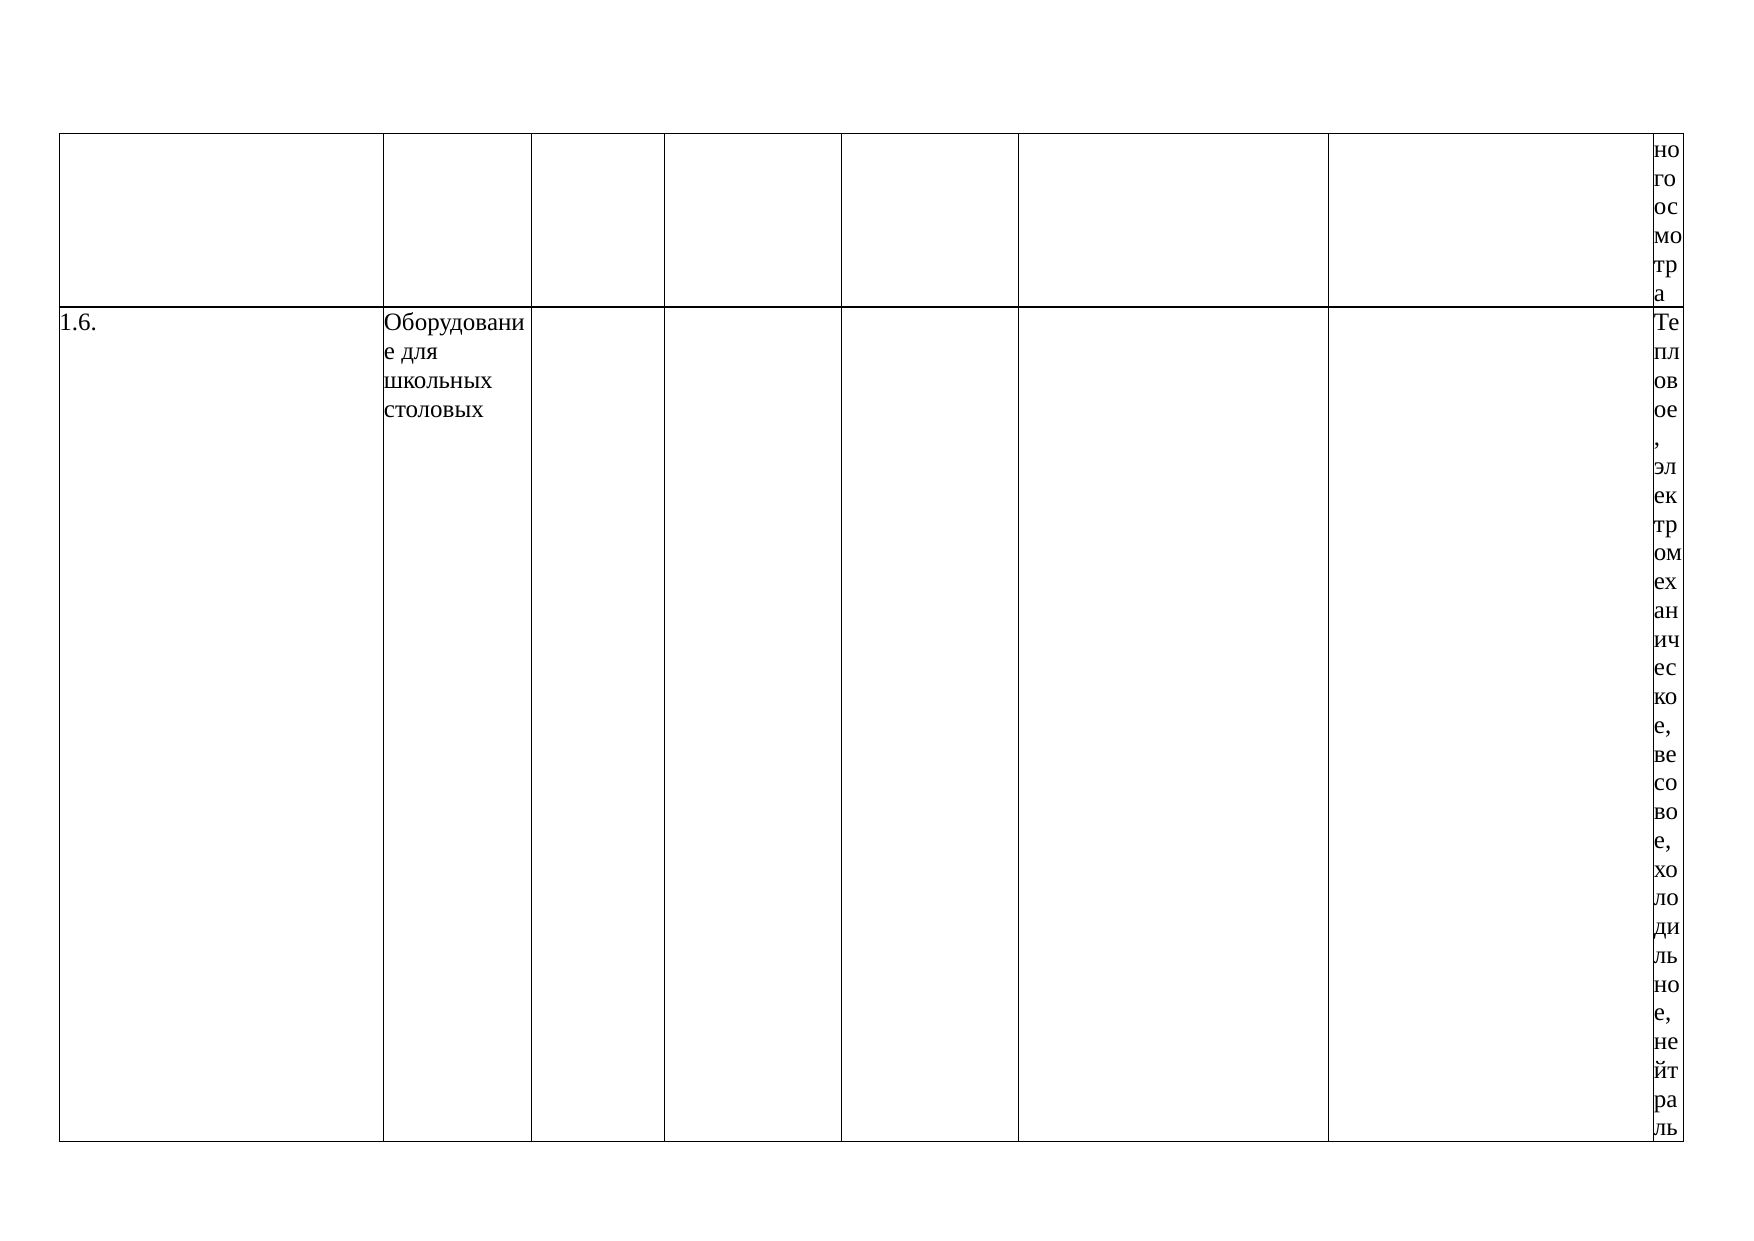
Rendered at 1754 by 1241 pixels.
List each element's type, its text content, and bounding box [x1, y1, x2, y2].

table_cell [384, 134, 531, 306]
table_cell [1329, 308, 1653, 1141]
table_cell [532, 308, 664, 1141]
table_cell Оборудование для школьных столовых [384, 308, 531, 1141]
table_cell [1019, 134, 1328, 306]
table_cell [842, 134, 1018, 306]
table_cell [1019, 308, 1328, 1141]
table_cell [532, 134, 664, 306]
table_cell [60, 134, 383, 306]
table_cell Тепловое, электромеханическое, весовое, холодильное, нейтраль [1654, 308, 1683, 1141]
table_cell 1.6. [60, 308, 383, 1141]
table_cell [665, 308, 841, 1141]
table_cell ного осмотра [1654, 134, 1683, 306]
table_cell [842, 308, 1018, 1141]
table_cell [665, 134, 841, 306]
table_cell [1329, 134, 1653, 306]
